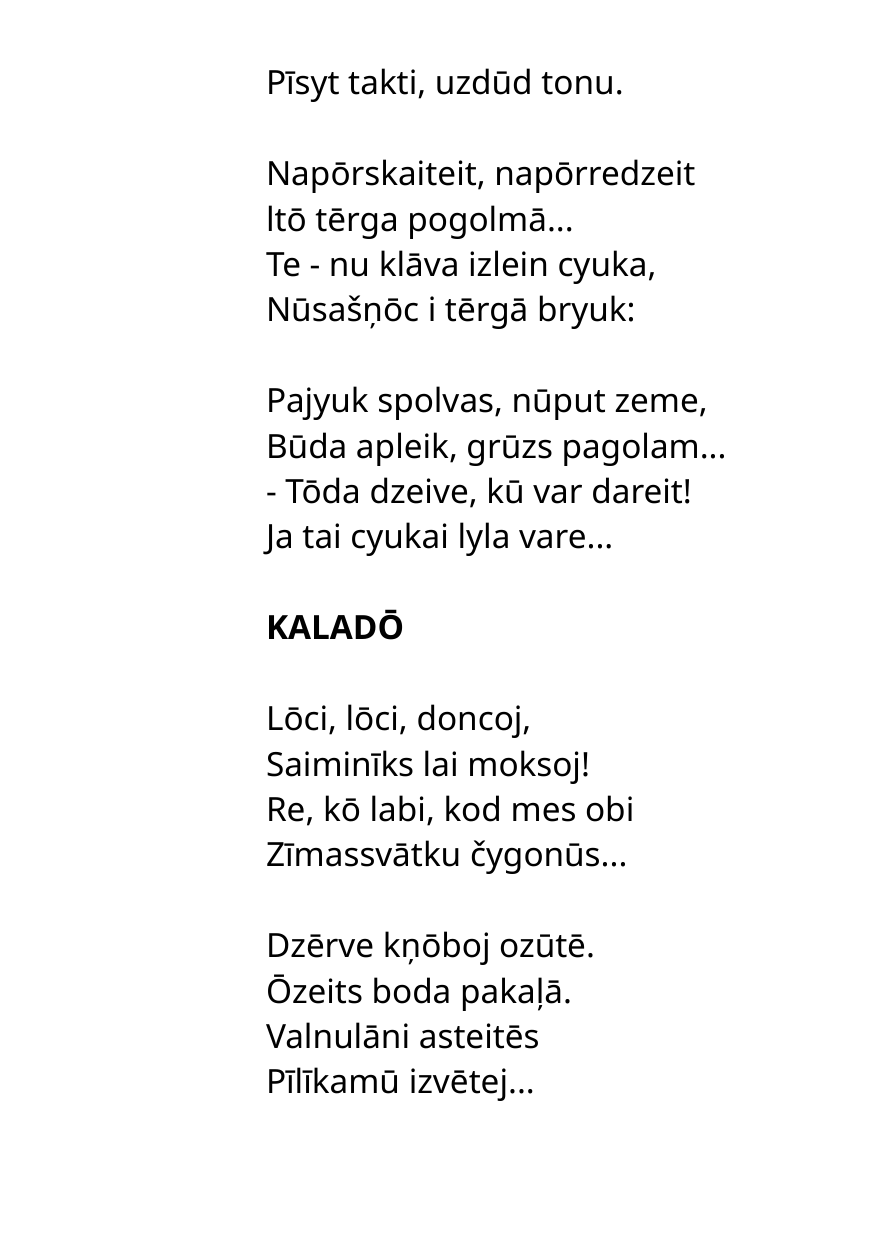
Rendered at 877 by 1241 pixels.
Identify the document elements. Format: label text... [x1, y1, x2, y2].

text KALADŌ [266, 604, 818, 649]
text Napōrskaiteit, napōrredzeit [266, 150, 818, 195]
text - Tōda dzeive, kū var dareit! [266, 468, 818, 513]
text Zīmassvātku čygonūs... [266, 831, 818, 877]
text Nūsašņōc i tērgā bryuk: [266, 286, 818, 332]
text Būda apleik, grūzs pagolam... [266, 422, 818, 468]
text Valnulāni asteitēs [266, 1013, 818, 1058]
text Saiminīks lai moksoj! [266, 740, 818, 786]
text Pīsyt takti, uzdūd tonu. [266, 59, 818, 104]
text Te - nu klāva izlein cyuka, [266, 241, 818, 286]
text ltō tērga pogolmā... [266, 195, 818, 241]
text Lōci, lōci, doncoj, [266, 695, 818, 740]
text Ja tai cyukai lyla vare... [266, 513, 818, 559]
text Re, kō labi, kod mes obi [266, 786, 818, 831]
text Pajyuk spolvas, nūput zeme, [266, 377, 818, 422]
text Dzērve kņōboj ozūtē. [266, 922, 818, 967]
text Ōzeits boda pakaļā. [266, 967, 818, 1013]
text Pīlīkamū izvētej... [266, 1058, 818, 1104]
